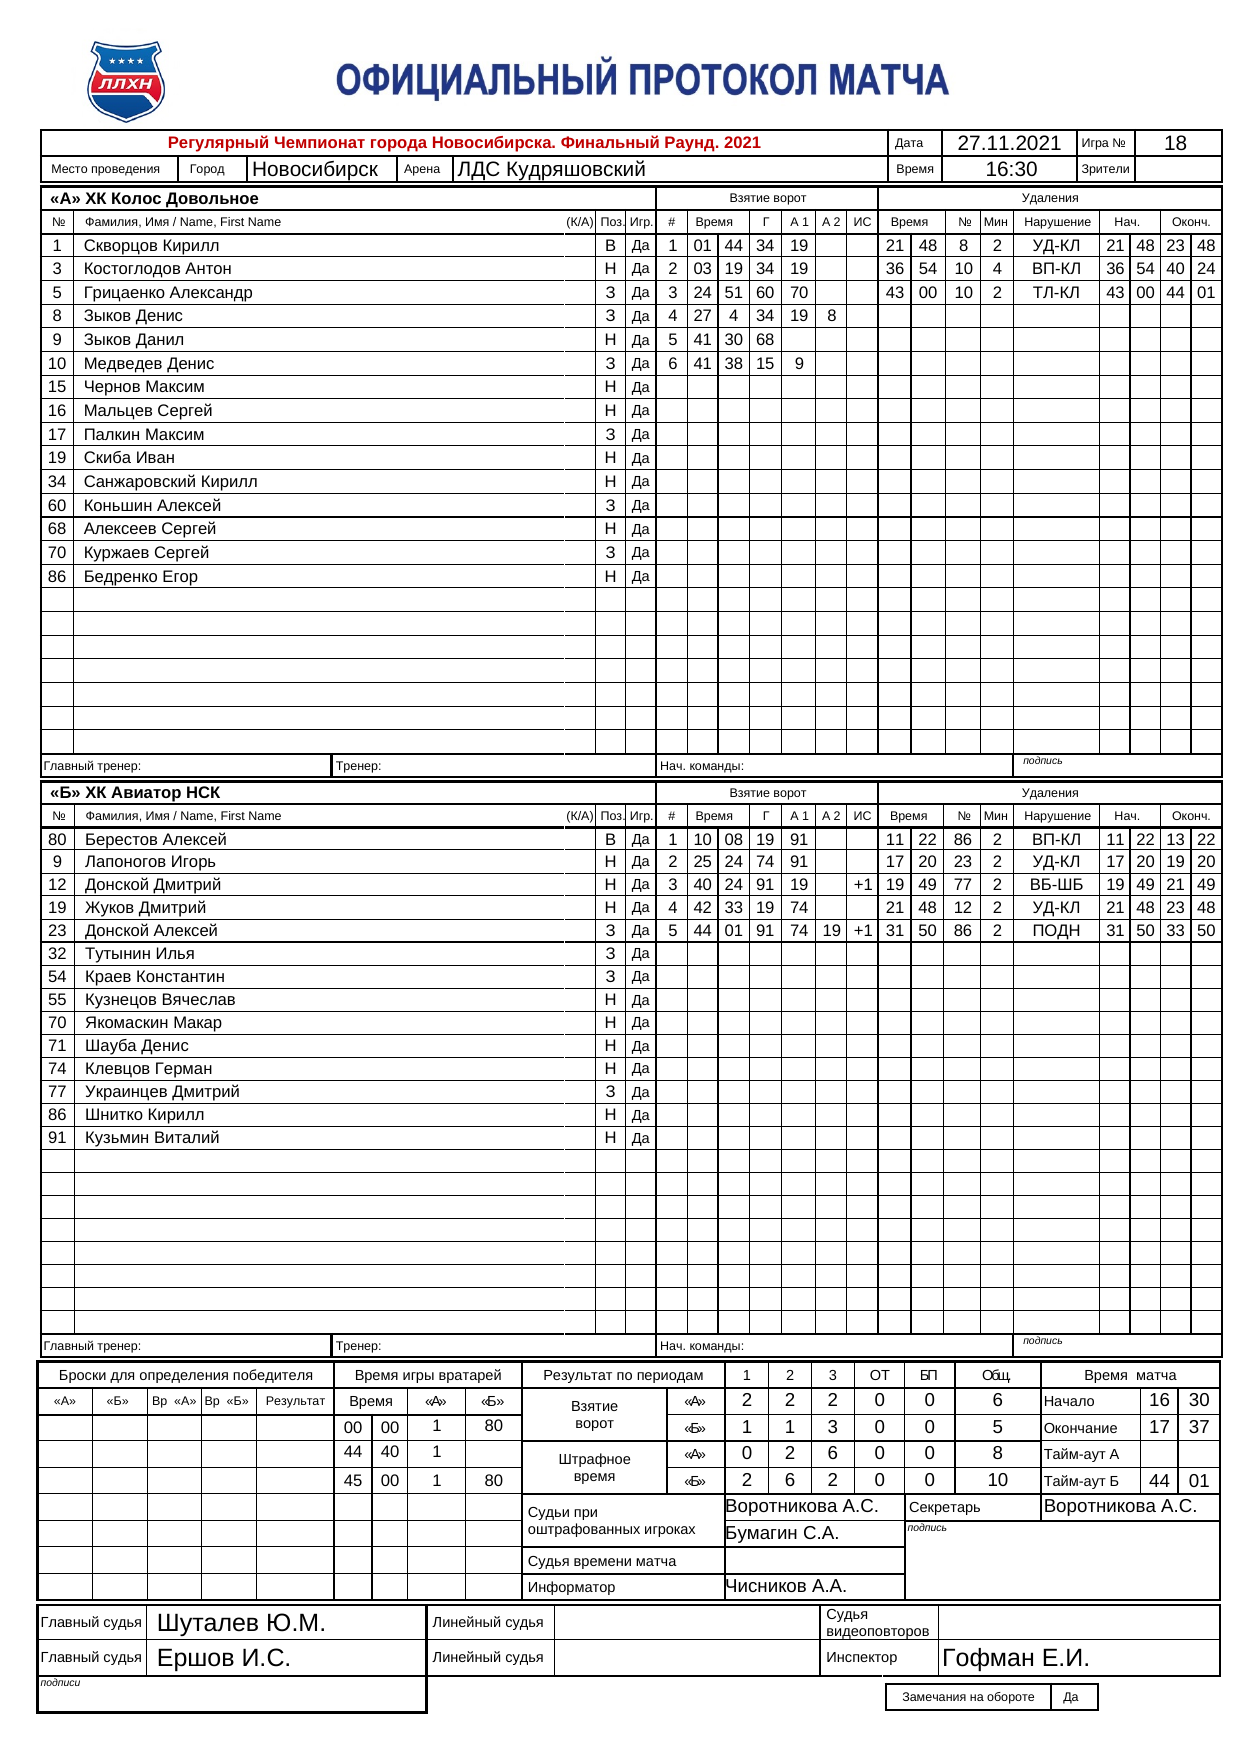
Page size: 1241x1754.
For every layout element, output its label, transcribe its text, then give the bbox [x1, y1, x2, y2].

table_cell Главный тренер: [42, 1335, 330, 1356]
table_cell [879, 730, 910, 753]
table_cell [75, 1173, 564, 1195]
table_cell [816, 683, 846, 706]
table_cell [750, 1288, 781, 1310]
table_cell [1192, 612, 1221, 634]
table_cell [1192, 1196, 1221, 1218]
table_cell [750, 1196, 781, 1218]
table_cell 40 [688, 874, 717, 895]
table_cell 43 [1100, 281, 1129, 303]
table_cell [657, 1265, 687, 1287]
table_cell [42, 1150, 74, 1172]
table_cell [75, 1150, 564, 1172]
table_cell 22 [912, 829, 943, 849]
table_cell [782, 612, 815, 634]
table_cell [946, 636, 980, 658]
table_cell 40 [373, 1441, 407, 1467]
table_cell 21 [1100, 235, 1129, 256]
table_cell [657, 1127, 687, 1149]
table_cell 48 [912, 896, 943, 918]
table_cell [688, 636, 717, 658]
table_cell [148, 1521, 201, 1546]
table_cell [42, 1265, 74, 1287]
table_cell 41 [688, 352, 717, 374]
table_cell [42, 683, 73, 706]
table_cell [981, 1012, 1013, 1033]
table_cell [750, 1012, 781, 1033]
table_cell 33 [1161, 920, 1190, 941]
table_cell [657, 1035, 687, 1057]
table_cell [1192, 518, 1221, 540]
table_cell Вр «А» [148, 1389, 201, 1413]
table_cell [74, 612, 564, 634]
table_cell [879, 1104, 910, 1126]
table_cell [847, 612, 877, 634]
table_cell [1131, 707, 1160, 729]
table_cell [42, 636, 73, 658]
table_cell [373, 1574, 407, 1599]
table_cell ИС [847, 211, 877, 233]
table_cell [816, 470, 846, 493]
table_cell 33 [719, 896, 749, 918]
table_cell [1131, 328, 1160, 351]
table_cell 60 [42, 494, 73, 516]
table_cell [565, 588, 595, 611]
table_cell 08 [719, 829, 749, 849]
table_cell [1131, 1081, 1160, 1103]
table_cell [1131, 1035, 1160, 1057]
table_cell [981, 659, 1013, 682]
table_cell [912, 707, 945, 729]
table_cell [981, 1127, 1013, 1149]
table_cell 86 [944, 829, 980, 849]
table_cell [981, 470, 1013, 493]
table_cell [1131, 730, 1160, 753]
table_cell [782, 470, 815, 493]
table_cell [565, 235, 595, 256]
table_cell [565, 896, 595, 918]
table_cell [912, 305, 945, 327]
table_cell [847, 730, 877, 753]
table_cell 37 [1179, 1415, 1219, 1440]
table_cell [1131, 446, 1160, 469]
table_cell Бедренко Егор [74, 565, 564, 587]
table_cell 5 [657, 920, 687, 941]
table_cell [148, 1574, 201, 1599]
table_cell Да [626, 494, 655, 516]
table_cell [1161, 423, 1190, 445]
table_cell [1014, 1311, 1099, 1333]
table_cell [1014, 1081, 1099, 1103]
table_cell Начало [1042, 1389, 1140, 1413]
table_cell 54 [42, 966, 74, 987]
table_cell [750, 1173, 781, 1195]
table_cell [1100, 966, 1129, 987]
table_cell № [944, 805, 980, 826]
table_cell [1014, 588, 1099, 611]
table_cell [981, 328, 1013, 351]
table_cell [1131, 470, 1160, 493]
table_cell [75, 1242, 564, 1264]
table_cell [688, 1242, 717, 1264]
table_cell [847, 989, 877, 1011]
table_cell [981, 494, 1013, 516]
table_cell 31 [879, 920, 910, 941]
table_cell 20 [1192, 850, 1221, 872]
table_cell [39, 1547, 92, 1573]
table_cell 22 [1192, 829, 1221, 849]
table_cell 0 [855, 1442, 904, 1467]
table_cell [879, 1265, 910, 1287]
table_cell [782, 588, 815, 611]
table_cell [74, 730, 564, 753]
table_cell [816, 423, 846, 445]
table_cell [816, 1127, 846, 1149]
table_cell 19 [782, 257, 815, 280]
table_cell [1131, 1058, 1160, 1079]
table_cell [1192, 376, 1221, 398]
table_cell [816, 896, 846, 918]
table_cell [719, 1311, 749, 1333]
table_cell [782, 1196, 815, 1218]
table_cell [565, 1012, 595, 1033]
table_cell [1014, 1012, 1099, 1033]
table_cell [1014, 518, 1099, 540]
table_cell Да [626, 518, 655, 540]
table_cell [981, 1196, 1013, 1218]
table_cell Скворцов Кирилл [74, 235, 564, 256]
table_cell [719, 1242, 749, 1264]
table_cell [657, 399, 687, 422]
table_cell [466, 1441, 521, 1467]
table_cell 1 [726, 1415, 768, 1440]
table_cell [1161, 588, 1190, 611]
table_cell [257, 1521, 333, 1546]
table_cell [944, 1150, 980, 1172]
table_cell [1131, 494, 1160, 516]
table_cell [944, 1035, 980, 1057]
table_cell [657, 1219, 687, 1241]
table_cell [1192, 588, 1221, 611]
table_cell 48 [1131, 235, 1160, 256]
table_cell +1 [847, 874, 877, 895]
table_cell [782, 518, 815, 540]
table_cell Да [626, 470, 655, 493]
table_cell Поз. [596, 211, 625, 233]
table_cell [816, 1035, 846, 1057]
table_cell [782, 423, 815, 445]
table_cell [1161, 683, 1190, 706]
table_cell 8 [956, 1442, 1040, 1467]
table_cell [565, 305, 595, 327]
table_cell [1192, 1127, 1221, 1149]
table_cell [750, 399, 781, 422]
table_cell [565, 518, 595, 540]
table_cell [565, 636, 595, 658]
table_cell [1100, 1104, 1129, 1126]
table_cell [335, 1494, 371, 1520]
table_cell [816, 565, 846, 587]
table_cell [879, 1173, 910, 1195]
table_cell [257, 1416, 333, 1440]
table_cell [1131, 1242, 1160, 1264]
table_cell [1100, 518, 1129, 540]
table_cell [596, 1173, 625, 1195]
table_cell [75, 1311, 564, 1333]
table_cell [879, 1311, 910, 1333]
table_cell 3 [812, 1415, 854, 1440]
table_cell [750, 541, 781, 564]
table_cell [912, 399, 945, 422]
table_cell 44 [1161, 281, 1190, 303]
table_cell [1192, 1150, 1221, 1172]
table_cell [847, 1219, 877, 1241]
table_cell Главный судья [39, 1640, 146, 1675]
table_cell [93, 1494, 147, 1520]
table_header 18 [1136, 131, 1221, 155]
table_cell [782, 1265, 815, 1287]
table_cell 38 [719, 352, 749, 374]
table_cell [1192, 1265, 1221, 1287]
table_cell 48 [1131, 896, 1160, 918]
table_cell [981, 565, 1013, 587]
table_cell [719, 612, 749, 634]
table_cell [565, 423, 595, 445]
table_cell Да [626, 305, 655, 327]
table_cell [626, 1242, 655, 1264]
table_cell [912, 1104, 943, 1126]
table_cell 4 [657, 305, 687, 327]
table_cell Да [626, 1035, 655, 1057]
table_cell 2 [981, 850, 1013, 872]
table_cell [565, 1242, 595, 1264]
table_cell ВП-КЛ [1014, 257, 1099, 280]
table_cell З [596, 541, 625, 564]
table_cell # [657, 805, 687, 826]
table_cell Н [596, 257, 625, 280]
table_cell [1014, 1265, 1099, 1287]
table_cell [565, 659, 595, 682]
table_cell [657, 376, 687, 398]
table_cell [981, 966, 1013, 987]
table_cell [912, 683, 945, 706]
table_cell [847, 850, 877, 872]
table_cell [912, 446, 945, 469]
table_cell [879, 636, 910, 658]
table_cell [596, 612, 625, 634]
table_cell [944, 1127, 980, 1149]
table_cell ЛДС Кудряшовский [454, 157, 887, 181]
table_cell [1192, 399, 1221, 422]
table_cell [816, 1012, 846, 1033]
table_cell [1161, 943, 1190, 964]
table_cell [596, 1311, 625, 1333]
table_cell Н [596, 874, 625, 895]
table_cell Время [889, 157, 941, 181]
table_cell [1100, 1288, 1129, 1310]
table_cell [257, 1441, 333, 1467]
table_cell [981, 1288, 1013, 1310]
table_cell 00 [373, 1416, 407, 1440]
table_cell [719, 1219, 749, 1241]
table_cell 6 [769, 1468, 811, 1493]
table_cell [1014, 494, 1099, 516]
table_cell [750, 683, 781, 706]
table_cell Арена [398, 157, 452, 181]
table_cell [688, 1219, 717, 1241]
table_cell [879, 541, 910, 564]
table_cell [1161, 1058, 1190, 1079]
table_cell 1 [408, 1468, 465, 1493]
table_cell 24 [719, 850, 749, 872]
table_cell [879, 518, 910, 540]
table_cell [657, 612, 687, 634]
table_cell [1131, 376, 1160, 398]
table_cell «Б» [668, 1468, 724, 1493]
table_cell [1100, 989, 1129, 1011]
table_cell [981, 518, 1013, 540]
table_cell [946, 423, 980, 445]
table_cell [981, 1311, 1013, 1333]
table_cell [719, 1196, 749, 1218]
table_cell ТЛ-КЛ [1014, 281, 1099, 303]
table_cell [1100, 1081, 1129, 1103]
table_cell Время [335, 1389, 407, 1413]
table_cell 0 [905, 1442, 954, 1467]
table_header «Б» ХК Авиатор НСК [42, 783, 655, 803]
table_cell Воротникова А.С. [726, 1495, 904, 1520]
table_cell Нач. команды: [657, 1335, 1012, 1356]
table_cell [981, 989, 1013, 1011]
table_cell [879, 612, 910, 634]
table_cell 4 [981, 257, 1013, 280]
table_cell [750, 659, 781, 682]
table_cell [657, 1012, 687, 1033]
table_cell [657, 1150, 687, 1172]
table_cell [1014, 612, 1099, 634]
table_cell [596, 1242, 625, 1264]
table_cell [912, 1219, 943, 1241]
table_cell [42, 1311, 74, 1333]
table_cell 70 [42, 541, 73, 564]
table_cell 32 [42, 943, 74, 964]
table_cell Н [596, 376, 625, 398]
table_cell [626, 1311, 655, 1333]
table_cell [912, 1081, 943, 1103]
table_cell 55 [42, 989, 74, 1011]
table_cell 50 [912, 920, 943, 941]
table_cell 23 [1161, 896, 1190, 918]
table_cell [944, 966, 980, 987]
table_cell З [596, 423, 625, 445]
table_cell [657, 1242, 687, 1264]
table_cell 12 [944, 896, 980, 918]
table_cell Судья видеоповторов [821, 1606, 938, 1639]
table_cell [1161, 730, 1190, 753]
table_cell [719, 1288, 749, 1310]
table_cell [1100, 1035, 1129, 1057]
table_cell 23 [1161, 235, 1190, 256]
table_cell «А» [668, 1389, 724, 1413]
table_cell Фамилия, Имя / Name, First Name [74, 211, 565, 233]
table_cell [39, 1416, 92, 1440]
table_cell Да [626, 257, 655, 280]
table_header БП [905, 1363, 954, 1387]
table_cell [1192, 1035, 1221, 1057]
table_cell [373, 1494, 407, 1520]
table_cell [1014, 989, 1099, 1011]
table_cell [688, 1150, 717, 1172]
table_header Время матча [1042, 1363, 1219, 1387]
table_cell [688, 683, 717, 706]
table_cell [879, 659, 910, 682]
table_cell Да [626, 399, 655, 422]
table_cell [782, 446, 815, 469]
table_cell Тайм-аут Б [1042, 1468, 1140, 1493]
table_cell [782, 1150, 815, 1172]
table_cell [1100, 1127, 1129, 1149]
table_cell А 2 [816, 211, 846, 233]
table_cell [596, 588, 625, 611]
table_cell [1161, 376, 1190, 398]
table_cell [981, 612, 1013, 634]
table_cell [946, 565, 980, 587]
table_cell ВП-КЛ [1014, 829, 1099, 849]
table_cell Шуталев Ю.М. [147, 1606, 425, 1639]
table_cell [782, 1219, 815, 1241]
table_cell [944, 1219, 980, 1241]
table_cell ВБ-ШБ [1014, 874, 1099, 895]
table_cell Секретарь [906, 1495, 1040, 1520]
table_cell [782, 1127, 815, 1149]
table_cell [596, 683, 625, 706]
table_header «А» ХК Колос Довольное [42, 188, 655, 209]
table_cell [1100, 305, 1129, 327]
table_cell Да [626, 235, 655, 256]
table_cell [883, 1677, 1220, 1681]
table_cell [688, 518, 717, 540]
table_cell [1131, 1150, 1160, 1172]
table_cell [466, 1574, 521, 1599]
table_cell [408, 1574, 465, 1599]
table_cell [1131, 636, 1160, 658]
table_cell [1100, 683, 1129, 706]
table_cell 21 [879, 235, 910, 256]
table_cell [912, 541, 945, 564]
table_cell [782, 1288, 815, 1310]
table_cell [879, 1196, 910, 1218]
table_cell [257, 1574, 333, 1599]
table_cell [74, 683, 564, 706]
table_cell [847, 1288, 877, 1310]
table_cell [719, 636, 749, 658]
table_cell [750, 1219, 781, 1241]
table_cell [1161, 470, 1190, 493]
table_cell Время [688, 805, 749, 826]
table_cell [816, 494, 846, 516]
table_cell [847, 352, 877, 374]
table_cell [782, 1242, 815, 1264]
table_cell [596, 1150, 625, 1172]
table_cell Грицаенко Александр [74, 281, 564, 303]
table_cell [688, 1311, 717, 1333]
table_cell [946, 588, 980, 611]
table_cell 86 [42, 1104, 74, 1126]
table_cell [912, 565, 945, 587]
table_cell Коньшин Алексей [74, 494, 564, 516]
table_cell [946, 305, 980, 327]
table_cell 24 [1192, 257, 1221, 280]
table_cell [912, 494, 945, 516]
table_cell [657, 588, 687, 611]
table_cell № [946, 211, 980, 233]
table_cell 44 [335, 1441, 371, 1467]
table_cell [148, 1468, 201, 1493]
table_cell 86 [42, 565, 73, 587]
table_cell [912, 730, 945, 753]
table_cell [657, 1104, 687, 1126]
table_cell А 1 [782, 805, 815, 826]
table_cell [1192, 1288, 1221, 1310]
table_cell [657, 1058, 687, 1079]
table_cell [719, 730, 749, 753]
table_cell [565, 850, 595, 872]
table_cell Н [596, 565, 625, 587]
table_cell [847, 1104, 877, 1126]
table_cell 11 [879, 829, 910, 849]
table_cell [1192, 1081, 1221, 1103]
table_cell [565, 541, 595, 564]
table_cell [408, 1547, 465, 1573]
table_cell Чернов Максим [74, 376, 564, 398]
table_cell [750, 1150, 781, 1172]
table_cell [879, 707, 910, 729]
table_cell Берестов Алексей [75, 829, 564, 849]
table_cell [1161, 305, 1190, 327]
table_cell [816, 1173, 846, 1195]
table_cell [596, 730, 625, 753]
table_cell [719, 541, 749, 564]
table_cell [1161, 707, 1190, 729]
table_cell [75, 1219, 564, 1241]
table_cell 6 [956, 1389, 1040, 1413]
table_cell Тайм-аут А [1042, 1441, 1140, 1467]
table_cell [782, 683, 815, 706]
table_cell Новосибирск [248, 157, 396, 181]
table_header Регулярный Чемпионат города Новосибирска. Финальный Раунд. 2021 [42, 131, 887, 155]
table_cell [1131, 966, 1160, 987]
table_cell [626, 1219, 655, 1241]
table_cell Штрафное время [523, 1442, 666, 1493]
table_cell 34 [750, 257, 781, 280]
table_cell Нач. [1100, 211, 1160, 233]
table_cell [816, 1288, 846, 1310]
table_cell [93, 1441, 147, 1467]
table_cell [816, 1150, 846, 1172]
table_cell [1014, 1242, 1099, 1264]
table_cell [816, 1196, 846, 1218]
table_cell [782, 376, 815, 398]
table_cell [912, 659, 945, 682]
table_cell [1192, 1173, 1221, 1195]
table_cell [912, 328, 945, 351]
table_cell [1100, 1311, 1129, 1333]
table_cell [1192, 494, 1221, 516]
table_cell Судья времени матча [523, 1548, 724, 1573]
table_cell [39, 1521, 92, 1546]
table_cell [816, 989, 846, 1011]
table_cell [1014, 1127, 1099, 1149]
table_cell 44 [719, 235, 749, 256]
table_cell [202, 1547, 256, 1573]
table_cell [1161, 1081, 1190, 1103]
table_cell [981, 1081, 1013, 1103]
table_cell [1131, 1311, 1160, 1333]
table_cell 8 [946, 235, 980, 256]
table_cell [202, 1441, 256, 1467]
table_cell Да [626, 829, 655, 849]
table_cell [688, 1081, 717, 1103]
table_cell [1161, 966, 1190, 987]
table_cell [750, 376, 781, 398]
table_cell [946, 659, 980, 682]
table_cell Главный тренер: [42, 755, 330, 776]
table_cell [1192, 305, 1221, 327]
table_cell [1100, 636, 1129, 658]
table_cell [93, 1521, 147, 1546]
table_cell [657, 494, 687, 516]
table_cell З [596, 920, 625, 941]
table_cell Зыков Данил [74, 328, 564, 351]
table_cell [816, 281, 846, 303]
table_cell УД-КЛ [1014, 850, 1099, 872]
table_cell [1100, 730, 1129, 753]
table_cell [816, 612, 846, 634]
table_cell [565, 1173, 595, 1195]
table_cell [688, 1035, 717, 1057]
table_cell [1100, 328, 1129, 351]
table_cell [782, 1081, 815, 1103]
table_cell [879, 352, 910, 374]
table_cell Мин [981, 805, 1013, 826]
table_cell [879, 1035, 910, 1057]
table_cell [750, 636, 781, 658]
table_cell 86 [944, 920, 980, 941]
table_cell [148, 1547, 201, 1573]
table_cell [565, 1127, 595, 1149]
table_cell 48 [1192, 896, 1221, 918]
table_cell [565, 829, 595, 849]
table_cell 70 [782, 281, 815, 303]
table_cell [74, 636, 564, 658]
table_cell [596, 636, 625, 658]
table_cell 54 [1131, 257, 1160, 280]
table_cell 54 [912, 257, 945, 280]
table_cell Поз. [596, 805, 625, 826]
table_cell [847, 1058, 877, 1079]
table_cell 5 [956, 1415, 1040, 1440]
table_cell [879, 1081, 910, 1103]
table_cell [1131, 1012, 1160, 1033]
table_cell [42, 1242, 74, 1264]
table_cell [1161, 1311, 1190, 1333]
table_cell [1100, 659, 1129, 682]
table_cell 2 [657, 850, 687, 872]
table_cell [596, 659, 625, 682]
table_cell [1100, 376, 1129, 398]
table_cell [1131, 989, 1160, 1011]
table_cell Н [596, 518, 625, 540]
table_cell [981, 541, 1013, 564]
table_cell Да [626, 850, 655, 872]
table_cell З [596, 966, 625, 987]
table_cell [1131, 565, 1160, 587]
table_cell [816, 352, 846, 374]
table_cell [1014, 1150, 1099, 1172]
table_cell [782, 966, 815, 987]
table_cell Да [626, 1104, 655, 1126]
table_cell 12 [42, 874, 74, 895]
table_cell 44 [1141, 1468, 1177, 1493]
table_cell 23 [944, 850, 980, 872]
table_cell [816, 730, 846, 753]
table_cell [912, 1196, 943, 1218]
table_cell [944, 1104, 980, 1126]
table_cell 19 [782, 874, 815, 895]
table_cell Нач. [1100, 805, 1160, 826]
table_cell [1161, 1288, 1190, 1310]
table_cell [1192, 1012, 1221, 1033]
table_cell [879, 1242, 910, 1264]
table_cell [466, 1494, 521, 1520]
table_cell Г [750, 211, 781, 233]
table_cell 50 [1192, 920, 1221, 941]
table_cell Н [596, 399, 625, 422]
table_cell [1014, 1058, 1099, 1079]
table_cell [1131, 1265, 1160, 1287]
table_cell [719, 588, 749, 611]
table_cell [1014, 352, 1099, 374]
table_cell Нач. команды: [657, 755, 1012, 776]
table_cell Санжаровский Кирилл [74, 470, 564, 493]
table_cell Да [626, 920, 655, 941]
table_cell [1192, 989, 1221, 1011]
table_cell Игр. [626, 805, 655, 826]
table_cell [1161, 1012, 1190, 1033]
table_cell [1014, 470, 1099, 493]
table_cell [847, 376, 877, 398]
table_cell 68 [750, 328, 781, 351]
table_cell [847, 1311, 877, 1333]
table_cell [1192, 565, 1221, 587]
table_cell [688, 565, 717, 587]
table_cell [719, 518, 749, 540]
table_cell [816, 874, 846, 895]
table_cell [626, 1196, 655, 1218]
table_cell [750, 730, 781, 753]
table_cell Да [626, 446, 655, 469]
table_cell [847, 470, 877, 493]
table_cell З [596, 1081, 625, 1103]
table_cell [816, 399, 846, 422]
table_cell [719, 1127, 749, 1149]
table_cell [688, 966, 717, 987]
table_cell [879, 1012, 910, 1033]
table_cell [944, 1173, 980, 1195]
table_cell [1131, 518, 1160, 540]
table_cell Шнитко Кирилл [75, 1104, 564, 1126]
table_cell [626, 1173, 655, 1195]
table_cell [688, 541, 717, 564]
table_header Да [1052, 1685, 1097, 1709]
table_cell [1161, 659, 1190, 682]
table_cell Да [626, 423, 655, 445]
table_cell [782, 659, 815, 682]
table_cell [626, 1288, 655, 1310]
table_cell Скиба Иван [74, 446, 564, 469]
table_cell 41 [688, 328, 717, 351]
table_cell 17 [879, 850, 910, 872]
table_cell [750, 588, 781, 611]
table_cell [782, 707, 815, 729]
table_cell Лапоногов Игорь [75, 850, 564, 872]
table_cell [1161, 352, 1190, 374]
table_cell [1161, 399, 1190, 422]
table_cell [719, 399, 749, 422]
table_cell Н [596, 470, 625, 493]
table_header Общ. [956, 1363, 1040, 1387]
table_cell [565, 920, 595, 941]
table_cell 19 [782, 305, 815, 327]
table_cell Фамилия, Имя / Name, First Name [75, 805, 565, 826]
table_cell [565, 446, 595, 469]
table_cell [93, 1547, 147, 1573]
table_cell 00 [335, 1416, 371, 1440]
table_cell 19 [42, 896, 74, 918]
table_cell [1100, 1196, 1129, 1218]
table_cell [657, 1196, 687, 1218]
table_cell [657, 707, 687, 729]
table_cell [879, 494, 910, 516]
table_cell [981, 1219, 1013, 1241]
table_cell Зыков Денис [74, 305, 564, 327]
table_cell [74, 659, 564, 682]
table_cell [719, 1081, 749, 1103]
table_cell 17 [42, 423, 73, 445]
table_cell [981, 399, 1013, 422]
table_cell [847, 446, 877, 469]
table_cell [202, 1416, 256, 1440]
table_cell [847, 1035, 877, 1057]
table_cell [782, 399, 815, 422]
table_cell [1100, 494, 1129, 516]
table_cell [1192, 1242, 1221, 1264]
table_cell [565, 470, 595, 493]
table_cell [912, 470, 945, 493]
table_cell [719, 966, 749, 987]
table_cell [782, 565, 815, 587]
table_cell [373, 1547, 407, 1573]
table_cell [257, 1547, 333, 1573]
table_cell [565, 1311, 595, 1333]
table_cell [1161, 446, 1190, 469]
table_cell 34 [750, 235, 781, 256]
table_header 3 [812, 1363, 854, 1387]
table_cell [1131, 1104, 1160, 1126]
table_cell [879, 399, 910, 422]
table_cell (К/А) [565, 211, 595, 233]
table_cell [981, 1035, 1013, 1057]
table_cell [688, 989, 717, 1011]
table_cell [879, 446, 910, 469]
table_cell [879, 1127, 910, 1149]
table_cell [1100, 541, 1129, 564]
table_cell Палкин Максим [74, 423, 564, 445]
table_cell [657, 1288, 687, 1310]
table_cell [1131, 352, 1160, 374]
table_header Дата [889, 131, 941, 155]
table_cell [879, 1219, 910, 1241]
table_cell [816, 376, 846, 398]
table_cell [39, 1468, 92, 1493]
table_cell З [596, 494, 625, 516]
table_cell [719, 989, 749, 1011]
table_cell [719, 565, 749, 587]
table_cell [1014, 305, 1099, 327]
table_cell З [596, 352, 625, 374]
table_cell [981, 446, 1013, 469]
table_cell [847, 541, 877, 564]
table_cell [596, 1196, 625, 1218]
table_cell 16:30 [943, 157, 1076, 181]
table_cell [879, 1150, 910, 1172]
table_cell [626, 707, 655, 729]
table_cell 19 [1100, 874, 1129, 895]
table_cell [373, 1521, 407, 1546]
table_cell 43 [879, 281, 910, 303]
table_cell Н [596, 896, 625, 918]
table_cell Алексеев Сергей [74, 518, 564, 540]
table_cell [939, 1606, 1219, 1639]
table_cell [946, 446, 980, 469]
table_cell [1131, 541, 1160, 564]
table_cell Нарушение [1014, 805, 1099, 826]
table_cell [1100, 399, 1129, 422]
table_cell [816, 707, 846, 729]
table_cell [1192, 423, 1221, 445]
table_cell [816, 541, 846, 564]
table_header Замечания на обороте [887, 1685, 1050, 1709]
table_cell [42, 707, 73, 729]
table_cell [1192, 470, 1221, 493]
table_cell Г [750, 805, 781, 826]
table_cell [688, 1127, 717, 1149]
table_cell З [596, 943, 625, 964]
table_cell [565, 943, 595, 964]
table_cell [596, 707, 625, 729]
table_cell [148, 1441, 201, 1467]
table_cell [408, 1494, 465, 1520]
table_cell [657, 636, 687, 658]
table_cell [750, 943, 781, 964]
table_cell [719, 1058, 749, 1079]
table_cell [688, 1265, 717, 1287]
table_cell [912, 423, 945, 445]
table_cell [912, 1288, 943, 1310]
table_cell Вр «Б» [202, 1389, 256, 1413]
table_header ОТ [855, 1363, 904, 1387]
table_cell УД-КЛ [1014, 896, 1099, 918]
table_cell [565, 1196, 595, 1218]
table_cell [1131, 305, 1160, 327]
table_cell [944, 1242, 980, 1264]
table_cell 74 [750, 850, 781, 872]
table_cell 31 [1100, 920, 1129, 941]
table_cell 74 [782, 920, 815, 941]
table_cell [42, 1288, 74, 1310]
table_cell [879, 565, 910, 587]
table_cell [981, 707, 1013, 729]
table_cell [816, 1265, 846, 1287]
table_cell 0 [855, 1468, 904, 1493]
table_cell 00 [912, 281, 945, 303]
table_cell [1131, 1288, 1160, 1310]
table_header Взятие ворот [657, 783, 877, 803]
table_cell [944, 1012, 980, 1033]
table_cell [1161, 1173, 1190, 1195]
table_cell [912, 943, 943, 964]
table_cell +1 [847, 920, 877, 941]
table_cell [750, 494, 781, 516]
table_cell подпись [1014, 1335, 1221, 1356]
table_cell подпись [1014, 755, 1221, 776]
table_cell [719, 1173, 749, 1195]
table_cell [688, 423, 717, 445]
table_cell [565, 1150, 595, 1172]
table_cell [555, 1640, 819, 1675]
table_cell Медведев Денис [74, 352, 564, 374]
table_cell [42, 612, 73, 634]
table_cell № [42, 211, 73, 233]
table_cell [847, 1012, 877, 1033]
table_cell [1131, 683, 1160, 706]
table_cell 19 [879, 874, 910, 895]
table_cell [1161, 1242, 1190, 1264]
table_cell [202, 1521, 256, 1546]
table_cell [750, 1265, 781, 1287]
table_cell [1014, 446, 1099, 469]
table_cell [847, 1173, 877, 1195]
table_cell [879, 588, 910, 611]
table_cell [657, 659, 687, 682]
table_cell [879, 305, 910, 327]
table_cell [1161, 1150, 1190, 1172]
table_cell 77 [944, 874, 980, 895]
table_cell 0 [905, 1389, 954, 1413]
table_cell [981, 636, 1013, 658]
table_cell [1192, 1311, 1221, 1333]
table_cell [1136, 157, 1221, 181]
table_cell Оконч. [1161, 211, 1221, 233]
table_cell 91 [42, 1127, 74, 1149]
table_cell Время [688, 211, 749, 233]
table_header 27.11.2021 [943, 131, 1076, 155]
table_cell [879, 1058, 910, 1079]
table_cell Да [626, 943, 655, 964]
table_cell «А» [668, 1442, 724, 1467]
table_cell [847, 1265, 877, 1287]
table_cell ИС [847, 805, 877, 826]
table_cell 01 [719, 920, 749, 941]
table_cell 20 [912, 850, 943, 872]
table_cell [750, 1058, 781, 1079]
table_cell [1161, 494, 1190, 516]
table_cell 4 [657, 896, 687, 918]
table_cell [782, 943, 815, 964]
table_cell [1100, 1242, 1129, 1264]
table_cell [565, 494, 595, 516]
table_cell [816, 446, 846, 469]
table_cell 1 [42, 235, 73, 256]
table_cell [816, 1311, 846, 1333]
table_cell [1014, 399, 1099, 422]
table_cell 10 [946, 257, 980, 280]
table_cell 36 [1100, 257, 1129, 280]
table_cell [750, 518, 781, 540]
table_cell Донской Алексей [75, 920, 564, 941]
table_cell [719, 943, 749, 964]
table_cell [657, 989, 687, 1011]
table_cell [782, 1058, 815, 1079]
table_cell [1131, 588, 1160, 611]
table_cell [912, 1150, 943, 1172]
table_cell [944, 1311, 980, 1333]
table_cell Да [626, 1058, 655, 1079]
table_cell [847, 494, 877, 516]
table_cell [428, 1677, 882, 1711]
table_cell [565, 1288, 595, 1310]
table_cell [688, 1288, 717, 1310]
table_cell [981, 423, 1013, 445]
table_cell Н [596, 989, 625, 1011]
table_cell 5 [657, 328, 687, 351]
table_cell [847, 659, 877, 682]
table_cell [816, 1104, 846, 1126]
table_cell 68 [42, 518, 73, 540]
table_cell [1014, 1288, 1099, 1310]
picture [5, 28, 1179, 129]
table_cell [688, 1058, 717, 1079]
table_cell [1100, 612, 1129, 634]
table_cell [74, 707, 564, 729]
table_cell [719, 1012, 749, 1033]
table_cell [42, 659, 73, 682]
table_cell 80 [42, 829, 74, 849]
table_cell [946, 683, 980, 706]
table_cell [816, 850, 846, 872]
table_cell [912, 1012, 943, 1033]
table_cell [565, 1058, 595, 1079]
table_cell 17 [1141, 1415, 1177, 1440]
table_cell [847, 1242, 877, 1264]
table_cell [946, 328, 980, 351]
table_cell 8 [42, 305, 73, 327]
table_cell [466, 1547, 521, 1573]
table_cell [148, 1494, 201, 1520]
table_cell 2 [981, 920, 1013, 941]
table_cell [657, 565, 687, 587]
table_cell «А» [39, 1389, 92, 1413]
table_cell [93, 1468, 147, 1493]
table_cell [596, 1219, 625, 1241]
table_cell Да [626, 541, 655, 564]
table_cell 01 [1192, 281, 1221, 303]
table_cell [626, 588, 655, 611]
table_cell Да [626, 328, 655, 351]
table_cell подпись [906, 1522, 1219, 1599]
table_cell [1192, 730, 1221, 753]
table_cell [719, 1150, 749, 1172]
table_cell [719, 376, 749, 398]
table_cell [981, 683, 1013, 706]
table_cell 91 [782, 829, 815, 849]
table_cell [750, 1104, 781, 1126]
table_cell [750, 423, 781, 445]
table_cell Мальцев Сергей [74, 399, 564, 422]
table_cell [912, 966, 943, 987]
table_cell Да [626, 565, 655, 587]
table_cell [1141, 1441, 1177, 1467]
table_cell Куржаев Сергей [74, 541, 564, 564]
table_cell [847, 636, 877, 658]
table_cell 11 [1100, 829, 1129, 849]
table_cell 24 [688, 281, 717, 303]
table_cell [335, 1547, 371, 1573]
table_cell [719, 707, 749, 729]
table_cell 48 [912, 235, 945, 256]
table_cell Линейный судья [428, 1606, 554, 1639]
table_cell [565, 376, 595, 398]
table_cell Окончание [1042, 1415, 1140, 1440]
table_cell 4 [719, 305, 749, 327]
table_cell 91 [782, 850, 815, 872]
table_cell [782, 730, 815, 753]
table_cell Да [626, 352, 655, 374]
table_cell Клевцов Герман [75, 1058, 564, 1079]
table_cell [719, 494, 749, 516]
table_cell [981, 352, 1013, 374]
table_cell Тренер: [333, 755, 655, 776]
table_cell Результат [257, 1389, 333, 1413]
table_cell [555, 1606, 819, 1639]
table_cell [1099, 1682, 1220, 1711]
table_cell [626, 730, 655, 753]
table_cell 13 [1161, 829, 1190, 849]
table_cell 00 [1131, 281, 1160, 303]
table_cell [946, 518, 980, 540]
table_cell Да [626, 281, 655, 303]
table_cell [847, 966, 877, 987]
table_cell 3 [657, 874, 687, 895]
table_cell [466, 1521, 521, 1546]
table_cell [688, 494, 717, 516]
table_cell [847, 565, 877, 587]
table_cell 9 [42, 850, 74, 872]
table_cell [1100, 470, 1129, 493]
table_cell [946, 612, 980, 634]
table_cell Тутынин Илья [75, 943, 564, 964]
table_cell [1014, 1173, 1099, 1195]
table_cell 74 [42, 1058, 74, 1079]
table_cell Н [596, 1012, 625, 1033]
table_cell [946, 470, 980, 493]
table_cell [944, 1288, 980, 1310]
table_cell [981, 376, 1013, 398]
table_cell Игр. [626, 211, 655, 233]
table_cell [1161, 612, 1190, 634]
table_cell [879, 683, 910, 706]
table_cell [912, 1127, 943, 1149]
table_cell [816, 966, 846, 987]
table_cell [335, 1521, 371, 1546]
table_cell [912, 1035, 943, 1057]
table_cell 1 [657, 829, 687, 849]
table_cell [1192, 1104, 1221, 1126]
table_cell [565, 966, 595, 987]
table_cell 2 [657, 257, 687, 280]
table_cell Н [596, 1127, 625, 1149]
table_cell [981, 1173, 1013, 1195]
table_cell Да [626, 1012, 655, 1033]
table_cell [1100, 423, 1129, 445]
table_cell [565, 281, 595, 303]
table_cell [257, 1468, 333, 1493]
table_cell [782, 636, 815, 658]
table_cell [75, 1288, 564, 1310]
table_cell [1100, 1150, 1129, 1172]
table_cell 2 [812, 1468, 854, 1493]
table_cell Костоглодов Антон [74, 257, 564, 280]
table_cell [981, 305, 1013, 327]
table_cell [750, 446, 781, 469]
table_cell [946, 494, 980, 516]
table_cell [1014, 541, 1099, 564]
table_cell [1131, 1173, 1160, 1195]
table_cell [847, 257, 877, 280]
table_cell Да [626, 1081, 655, 1103]
table_cell 03 [688, 257, 717, 280]
table_cell [912, 989, 943, 1011]
table_cell [1131, 399, 1160, 422]
table_cell [1100, 565, 1129, 587]
table_cell [657, 518, 687, 540]
table_cell [596, 1288, 625, 1310]
table_cell [565, 328, 595, 351]
table_cell [726, 1548, 904, 1573]
table_cell [202, 1468, 256, 1493]
table_cell 01 [688, 235, 717, 256]
table_cell 49 [912, 874, 943, 895]
table_cell 5 [42, 281, 73, 303]
table_header Игра № [1078, 131, 1134, 155]
table_cell 17 [1100, 850, 1129, 872]
table_cell [946, 541, 980, 564]
table_cell [750, 1081, 781, 1103]
table_cell 36 [879, 257, 910, 280]
table_cell 3 [657, 281, 687, 303]
table_cell [981, 1150, 1013, 1172]
table_cell 10 [688, 829, 717, 849]
table_cell 24 [719, 874, 749, 895]
table_cell [816, 1058, 846, 1079]
table_cell 23 [42, 920, 74, 941]
table_cell Да [626, 966, 655, 987]
table_cell 9 [42, 328, 73, 351]
table_cell 1 [769, 1415, 811, 1440]
table_cell [750, 966, 781, 987]
table_cell [1192, 659, 1221, 682]
table_cell 1 [408, 1441, 465, 1467]
table_cell [93, 1574, 147, 1599]
table_cell [1014, 659, 1099, 682]
table_cell [565, 683, 595, 706]
table_cell [565, 1219, 595, 1241]
table_cell [750, 1127, 781, 1149]
table_cell [1014, 376, 1099, 398]
table_cell [565, 707, 595, 729]
table_cell [782, 494, 815, 516]
table_cell 45 [335, 1468, 371, 1493]
table_cell [1192, 352, 1221, 374]
table_cell [1014, 966, 1099, 987]
table_cell 19 [750, 896, 781, 918]
table_cell Якомаскин Макар [75, 1012, 564, 1033]
table_cell [1161, 636, 1190, 658]
table_cell Место проведения [42, 157, 177, 181]
table_cell [626, 612, 655, 634]
table_cell [847, 328, 877, 351]
table_cell 48 [1192, 235, 1221, 256]
table_cell 1 [657, 235, 687, 256]
table_cell [782, 1104, 815, 1126]
table_cell № [42, 805, 74, 826]
table_cell Шауба Денис [75, 1035, 564, 1057]
table_header Взятие ворот [657, 188, 877, 209]
table_cell [946, 730, 980, 753]
table_cell [1161, 1265, 1190, 1287]
table_cell [42, 1196, 74, 1218]
table_cell [1192, 541, 1221, 564]
table_cell [782, 989, 815, 1011]
table_cell [816, 257, 846, 280]
table_cell [944, 1265, 980, 1287]
table_cell [719, 470, 749, 493]
table_cell 15 [750, 352, 781, 374]
table_cell [816, 1242, 846, 1264]
table_cell [626, 1150, 655, 1172]
table_cell [688, 588, 717, 611]
table_cell [912, 352, 945, 374]
table_cell 1 [408, 1416, 465, 1440]
table_cell [42, 588, 73, 611]
table_cell [816, 1081, 846, 1103]
table_cell [688, 730, 717, 753]
table_cell 44 [688, 920, 717, 941]
table_cell [408, 1521, 465, 1546]
table_cell 00 [373, 1468, 407, 1493]
table_cell [719, 1035, 749, 1057]
table_cell [1100, 1219, 1129, 1241]
table_cell [946, 707, 980, 729]
table_cell # [657, 211, 687, 233]
table_cell [565, 1035, 595, 1057]
table_cell [981, 1104, 1013, 1126]
table_cell [912, 1173, 943, 1195]
table_cell Да [626, 1127, 655, 1149]
table_cell [847, 683, 877, 706]
table_cell [1161, 518, 1190, 540]
table_cell [1192, 1219, 1221, 1241]
table_cell 91 [750, 920, 781, 941]
table_cell [750, 565, 781, 587]
table_cell 74 [782, 896, 815, 918]
table_cell 2 [981, 829, 1013, 849]
table_cell [1192, 966, 1221, 987]
table_cell 70 [42, 1012, 74, 1033]
table_cell Инспектор [821, 1640, 938, 1675]
table_cell 19 [42, 446, 73, 469]
table_cell 49 [1192, 874, 1221, 895]
table_cell [879, 966, 910, 987]
table_cell [944, 1058, 980, 1079]
table_cell Взятие ворот [523, 1389, 666, 1440]
table_cell [981, 730, 1013, 753]
table_cell ПОДН [1014, 920, 1099, 941]
table_cell 19 [816, 920, 846, 941]
table_cell [847, 829, 877, 849]
table_cell [946, 352, 980, 374]
table_cell [719, 1265, 749, 1287]
table_cell [1131, 1196, 1160, 1218]
table_cell [1014, 1104, 1099, 1126]
table_cell [688, 707, 717, 729]
table_cell 2 [769, 1389, 811, 1413]
table_cell 80 [466, 1468, 521, 1493]
table_cell [688, 1173, 717, 1195]
table_cell [944, 943, 980, 964]
table_cell [1161, 1104, 1190, 1126]
table_cell [688, 376, 717, 398]
table_cell [596, 1265, 625, 1287]
table_cell [657, 1311, 687, 1333]
table_cell [1179, 1441, 1219, 1467]
table_cell [946, 376, 980, 398]
table_cell Украинцев Дмитрий [75, 1081, 564, 1103]
table_cell [750, 1035, 781, 1057]
table_cell [719, 446, 749, 469]
table_cell 71 [42, 1035, 74, 1057]
table_cell [1014, 1035, 1099, 1057]
table_cell [565, 1104, 595, 1126]
table_cell [202, 1494, 256, 1520]
table_cell [1161, 989, 1190, 1011]
table_cell В [596, 235, 625, 256]
table_cell [1014, 565, 1099, 587]
table_cell Н [596, 850, 625, 872]
table_cell 19 [782, 235, 815, 256]
table_header Удаления [879, 188, 1221, 209]
table_cell 25 [688, 850, 717, 872]
table_cell [750, 1242, 781, 1264]
table_cell подписи [39, 1677, 425, 1711]
table_cell 30 [719, 328, 749, 351]
table_cell [42, 1219, 74, 1241]
table_cell [1014, 730, 1099, 753]
table_cell [1131, 423, 1160, 445]
table_cell [912, 636, 945, 658]
table_cell Да [626, 874, 655, 895]
table_cell 15 [42, 376, 73, 398]
table_cell [1014, 707, 1099, 729]
table_cell Донской Дмитрий [75, 874, 564, 895]
table_cell [1161, 1127, 1190, 1149]
table_cell [565, 730, 595, 753]
table_cell 21 [1100, 896, 1129, 918]
table_cell 2 [726, 1389, 768, 1413]
table_cell [257, 1494, 333, 1520]
table_cell [1192, 328, 1221, 351]
table_cell [782, 541, 815, 564]
table_cell 19 [719, 257, 749, 280]
table_cell 77 [42, 1081, 74, 1103]
table_cell [750, 707, 781, 729]
table_cell [688, 470, 717, 493]
table_cell Н [596, 328, 625, 351]
table_cell 3 [42, 257, 73, 280]
table_cell 10 [956, 1468, 1040, 1493]
table_cell Жуков Дмитрий [75, 896, 564, 918]
table_cell [981, 1242, 1013, 1264]
table_cell Да [626, 896, 655, 918]
table_cell 20 [1131, 850, 1160, 872]
table_cell УД-КЛ [1014, 235, 1099, 256]
table_cell [782, 328, 815, 351]
table_cell [657, 446, 687, 469]
table_cell [1161, 1035, 1190, 1057]
table_cell Н [596, 446, 625, 469]
table_cell [879, 376, 910, 398]
table_cell 49 [1131, 874, 1160, 895]
table_cell Тренер: [333, 1335, 655, 1356]
table_cell [1131, 1219, 1160, 1241]
table_cell Н [596, 1104, 625, 1126]
table_cell [750, 470, 781, 493]
table_cell [565, 257, 595, 280]
table_cell [912, 518, 945, 540]
table_cell 16 [1141, 1389, 1177, 1413]
table_cell Зрители [1078, 157, 1134, 181]
table_cell [688, 612, 717, 634]
table_cell Судьи при оштрафованных игроках [523, 1495, 724, 1546]
table_cell 2 [726, 1468, 768, 1493]
table_cell [1161, 1219, 1190, 1241]
table_cell [847, 943, 877, 964]
table_cell [981, 1058, 1013, 1079]
table_cell А 2 [816, 805, 846, 826]
table_cell [847, 1081, 877, 1103]
table_cell [1100, 943, 1129, 964]
table_cell [688, 399, 717, 422]
table_cell [912, 376, 945, 398]
table_cell [946, 399, 980, 422]
table_cell Н [596, 1035, 625, 1057]
table_cell [1192, 1058, 1221, 1079]
table_cell [565, 1081, 595, 1103]
table_cell 27 [688, 305, 717, 327]
table_cell 80 [466, 1416, 521, 1440]
table_cell 0 [905, 1468, 954, 1493]
table_cell [912, 1242, 943, 1264]
table_cell [657, 1081, 687, 1103]
table_header Удаления [879, 783, 1221, 803]
table_cell [816, 659, 846, 682]
table_cell В [596, 829, 625, 849]
table_cell [688, 943, 717, 964]
table_cell [565, 874, 595, 895]
table_cell [750, 1311, 781, 1333]
table_header 2 [769, 1363, 811, 1387]
table_cell [719, 1104, 749, 1126]
table_cell [1192, 636, 1221, 658]
table_cell [657, 1173, 687, 1195]
table_cell 51 [719, 281, 749, 303]
table_cell [657, 470, 687, 493]
table_cell [782, 1012, 815, 1033]
table_cell Линейный судья [428, 1640, 554, 1675]
table_cell [847, 305, 877, 327]
table_cell 2 [981, 235, 1013, 256]
table_cell [688, 659, 717, 682]
table_cell 16 [42, 399, 73, 422]
table_cell [719, 423, 749, 445]
table_cell [1014, 943, 1099, 964]
table_cell [847, 518, 877, 540]
table_cell [1161, 565, 1190, 587]
table_cell [879, 328, 910, 351]
table_cell [816, 518, 846, 540]
table_cell [1014, 328, 1099, 351]
table_cell [657, 730, 687, 753]
table_cell [847, 896, 877, 918]
table_header Результат по периодам [523, 1363, 724, 1387]
table_cell [565, 352, 595, 374]
table_cell 10 [42, 352, 73, 374]
table_cell 9 [782, 352, 815, 374]
table_cell [912, 1311, 943, 1333]
table_cell 21 [879, 896, 910, 918]
table_cell [1100, 1012, 1129, 1033]
table_cell [657, 423, 687, 445]
table_cell 2 [812, 1389, 854, 1413]
table_cell 0 [855, 1389, 904, 1413]
table_cell [657, 541, 687, 564]
table_cell [93, 1416, 147, 1440]
table_cell [1161, 541, 1190, 564]
table_cell 10 [946, 281, 980, 303]
table_cell Время [879, 805, 943, 826]
table_cell [1014, 636, 1099, 658]
table_cell «Б » [466, 1389, 521, 1413]
table_cell [1100, 1058, 1129, 1079]
table_cell [912, 1265, 943, 1287]
table_cell [1131, 943, 1160, 964]
table_cell [879, 943, 910, 964]
table_cell [1014, 1219, 1099, 1241]
table_cell [1192, 446, 1221, 469]
table_cell [847, 707, 877, 729]
table_cell [1192, 683, 1221, 706]
table_cell 8 [816, 305, 846, 327]
table_cell [912, 588, 945, 611]
table_cell [1014, 423, 1099, 445]
table_cell [565, 565, 595, 587]
table_cell [1131, 659, 1160, 682]
table_cell 2 [981, 281, 1013, 303]
table_cell 0 [855, 1415, 904, 1440]
table_cell «Б» [668, 1415, 724, 1440]
table_cell «Б» [93, 1389, 147, 1413]
table_cell [944, 1081, 980, 1103]
table_cell [879, 989, 910, 1011]
table_cell [688, 1196, 717, 1218]
table_cell А 1 [782, 211, 815, 233]
table_cell 2 [981, 896, 1013, 918]
table_cell [847, 281, 877, 303]
table_cell [688, 1104, 717, 1126]
table_cell [1131, 612, 1160, 634]
table_cell [816, 636, 846, 658]
table_cell 22 [1131, 829, 1160, 849]
table_cell [816, 829, 846, 849]
table_cell 50 [1131, 920, 1160, 941]
table_cell [912, 1058, 943, 1079]
table_cell [74, 588, 564, 611]
table_cell Город [179, 157, 246, 181]
table_cell [847, 1196, 877, 1218]
table_cell Да [626, 376, 655, 398]
table_cell 42 [688, 896, 717, 918]
table_cell [39, 1494, 92, 1520]
table_cell 0 [905, 1415, 954, 1440]
table_cell [626, 636, 655, 658]
table_cell [944, 989, 980, 1011]
table_cell [1014, 683, 1099, 706]
table_cell [626, 683, 655, 706]
table_cell [719, 683, 749, 706]
table_cell [879, 1288, 910, 1310]
table_cell [688, 1012, 717, 1033]
table_cell [42, 730, 73, 753]
table_cell [39, 1441, 92, 1467]
table_cell Информатор [523, 1575, 724, 1599]
table_cell Н [596, 1058, 625, 1079]
table_cell [944, 1196, 980, 1218]
table_cell [75, 1265, 564, 1287]
table_cell [42, 1173, 74, 1195]
table_cell [816, 235, 846, 256]
table_cell [626, 1265, 655, 1287]
table_cell [202, 1574, 256, 1599]
table_cell [1161, 1196, 1190, 1218]
table_cell [657, 683, 687, 706]
table_cell 21 [1161, 874, 1190, 895]
table_header Броски для определения победителя [39, 1363, 333, 1387]
table_cell [847, 423, 877, 445]
table_cell [816, 1219, 846, 1241]
table_cell [148, 1416, 201, 1440]
table_cell 34 [42, 470, 73, 493]
table_cell [816, 588, 846, 611]
table_cell [565, 989, 595, 1011]
table_cell 91 [750, 874, 781, 895]
table_cell [1161, 328, 1190, 351]
table_cell [816, 328, 846, 351]
table_cell (К/А) [565, 805, 595, 826]
table_cell [847, 235, 877, 256]
table_cell [565, 399, 595, 422]
table_cell З [596, 281, 625, 303]
table_cell [565, 1265, 595, 1287]
table_cell Ершов И.С. [147, 1640, 425, 1675]
table_cell [1192, 707, 1221, 729]
table_cell 30 [1179, 1389, 1219, 1413]
table_cell 0 [726, 1442, 768, 1467]
table_cell [847, 1150, 877, 1172]
table_cell Время [879, 211, 945, 233]
table_cell [847, 1127, 877, 1149]
table_cell 01 [1179, 1468, 1219, 1493]
table_cell [981, 1265, 1013, 1287]
table_cell [335, 1574, 371, 1599]
table_cell 2 [981, 874, 1013, 895]
table_cell [565, 612, 595, 634]
table_cell [1100, 1173, 1129, 1195]
table_cell Бумагин С.А. [726, 1521, 904, 1546]
table_cell [1192, 943, 1221, 964]
table_cell Мин [981, 211, 1013, 233]
table_cell Да [626, 989, 655, 1011]
table_cell Кузьмин Виталий [75, 1127, 564, 1149]
table_cell [688, 446, 717, 469]
table_cell [1014, 1196, 1099, 1218]
table_header 1 [726, 1363, 768, 1387]
table_cell [657, 943, 687, 964]
table_cell 2 [769, 1442, 811, 1467]
table_cell [879, 470, 910, 493]
table_cell [1100, 1265, 1129, 1287]
table_cell [847, 399, 877, 422]
table_cell «А» [408, 1389, 465, 1413]
table_cell Главный судья [39, 1606, 146, 1639]
table_cell 40 [1161, 257, 1190, 280]
table_cell [782, 1173, 815, 1195]
table_cell [1100, 352, 1129, 374]
table_cell [719, 659, 749, 682]
table_cell 6 [812, 1442, 854, 1467]
table_cell [816, 943, 846, 964]
table_header Время игры вратарей [335, 1363, 521, 1387]
table_cell Оконч. [1161, 805, 1221, 826]
table_cell [782, 1311, 815, 1333]
table_cell Кузнецов Вячеслав [75, 989, 564, 1011]
table_cell [981, 588, 1013, 611]
table_cell [912, 612, 945, 634]
table_cell [626, 659, 655, 682]
table_cell [1100, 588, 1129, 611]
table_cell 6 [657, 352, 687, 374]
table_cell Нарушение [1014, 211, 1099, 233]
table_cell [657, 966, 687, 987]
table_cell [39, 1574, 92, 1599]
table_cell 34 [750, 305, 781, 327]
table_cell 60 [750, 281, 781, 303]
table_cell [879, 423, 910, 445]
table_cell [1131, 1127, 1160, 1149]
table_cell 19 [1161, 850, 1190, 872]
table_cell 19 [750, 829, 781, 849]
table_cell Краев Константин [75, 966, 564, 987]
table_cell [847, 588, 877, 611]
table_cell [75, 1196, 564, 1218]
table_cell [782, 1035, 815, 1057]
table_cell [1100, 707, 1129, 729]
table_cell З [596, 305, 625, 327]
table_cell Чисников А.А. [726, 1575, 904, 1599]
table_cell [750, 612, 781, 634]
table_cell Воротникова А.С. [1042, 1495, 1219, 1520]
table_cell [750, 989, 781, 1011]
table_cell [1100, 446, 1129, 469]
table_cell [981, 943, 1013, 964]
table_cell Гофман Е.И. [939, 1640, 1219, 1675]
